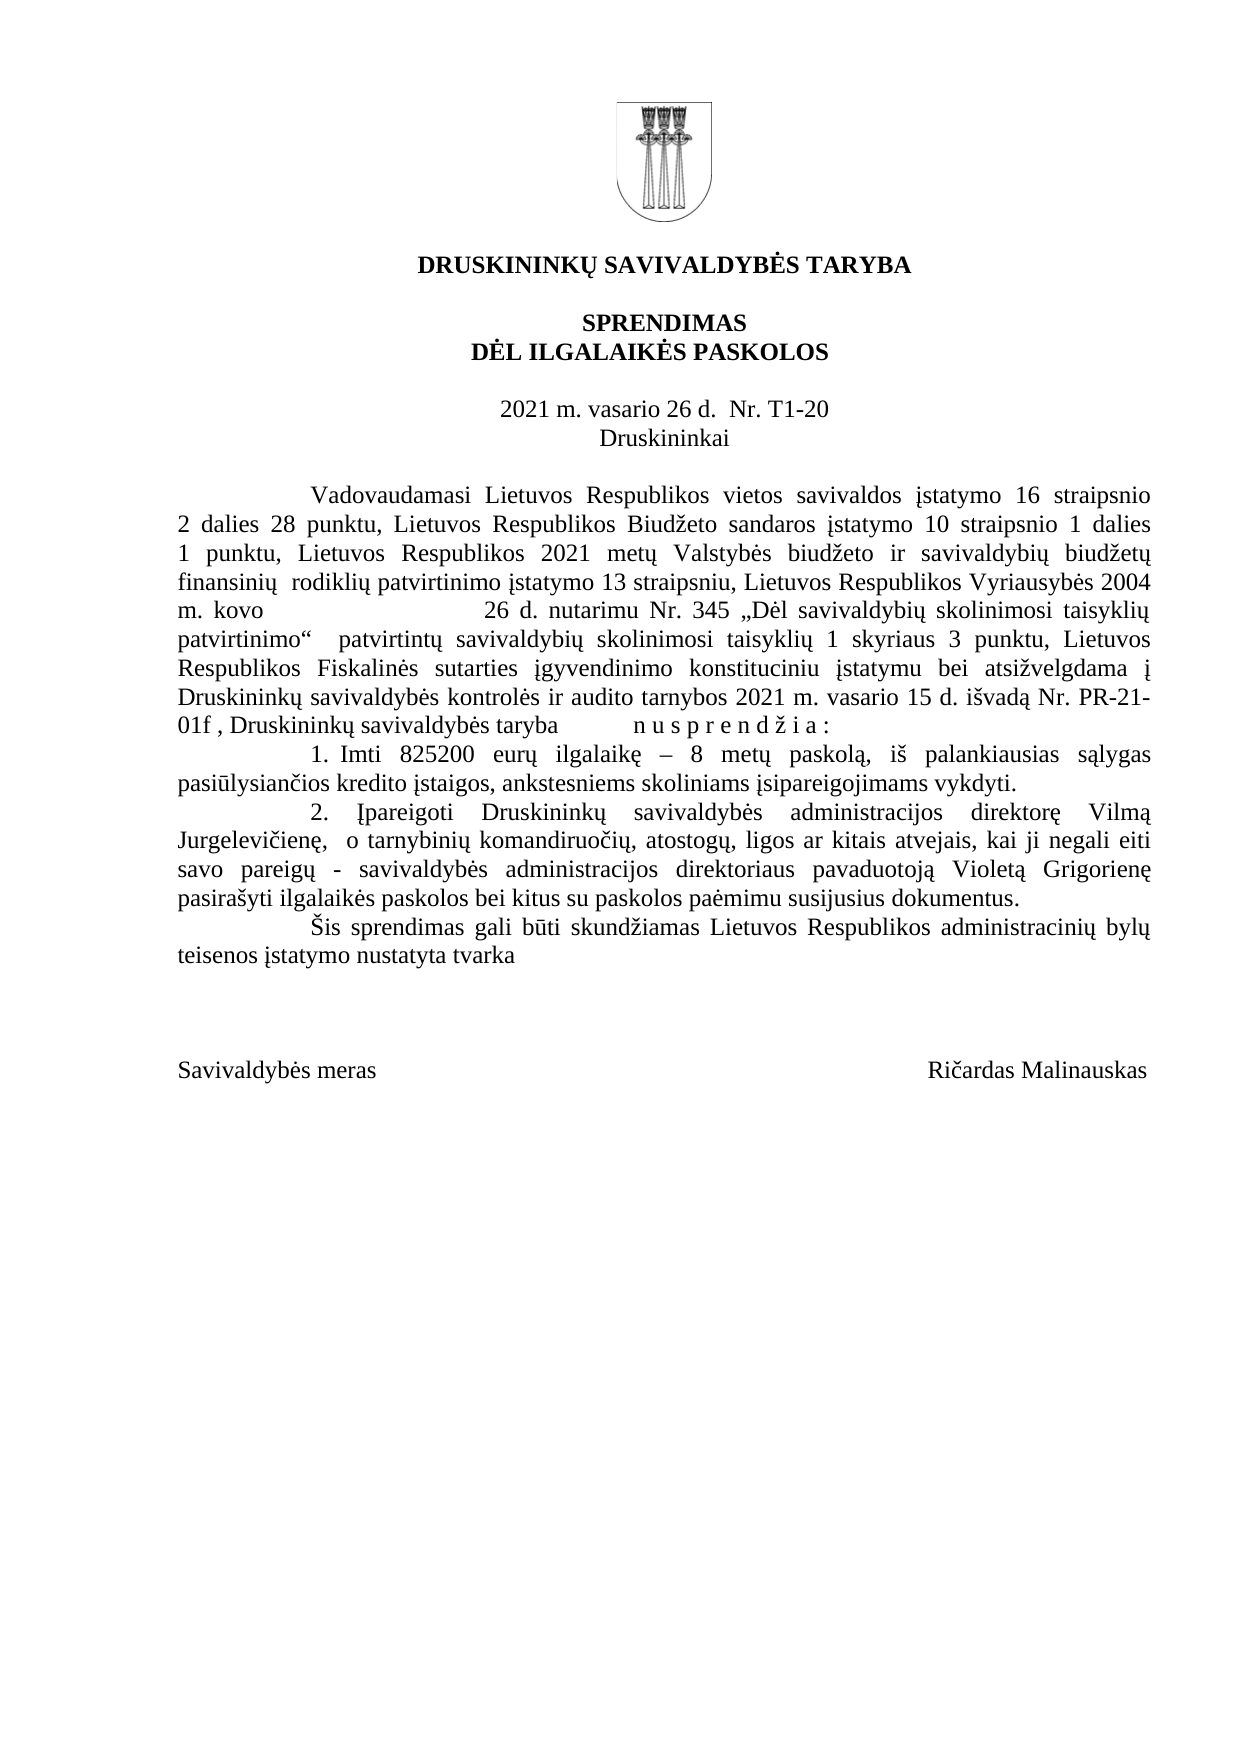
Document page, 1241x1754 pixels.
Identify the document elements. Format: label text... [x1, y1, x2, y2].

text SPRENDIMAS [177, 308, 1152, 337]
text Vadovaudamasi Lietuvos Respublikos vietos savivaldos įstatymo 16 straipsnio 2 dalies 28 punktu, Lietuvos Respublikos Biudžeto sandaros įstatymo 10 straipsnio 1 dalies 1 punktu, Lietuvos Respublikos 2021 metų Valstybės biudžeto ir savivaldybių biudžetų finansinių rodiklių patvirtinimo įstatymo 13 straipsniu, Lietuvos Respublikos Vyriausybės 2004 m. kovo 26 d. nutarimu Nr. 345 „Dėl savivaldybių skolinimosi taisyklių patvirtinimo“ patvirtintų savivaldybių skolinimosi taisyklių 1 skyriaus 3 punktu, Lietuvos Respublikos Fiskalinės sutarties įgyvendinimo konstituciniu įstatymu bei atsižvelgdama į Druskininkų savivaldybės kontrolės ir audito tarnybos 2021 m. vasario 15 d. išvadą Nr. PR-21-01f , Druskininkų savivaldybės taryba n u s p r e n d ž i a : [177, 480, 1152, 739]
text 1. Imti 825200 eurų ilgalaikę – 8 metų paskolą, iš palankiausias sąlygas pasiūlysiančios kredito įstaigos, ankstesniems skoliniams įsipareigojimams vykdyti. [177, 739, 1152, 797]
text DĖL ILGALAIKĖS PASKOLOS [177, 337, 1123, 365]
text Druskininkai [177, 423, 1152, 452]
text 2. Įpareigoti Druskininkų savivaldybės administracijos direktorę Vilmą Jurgelevičienę, o tarnybinių komandiruočių, atostogų, ligos ar kitais atvejais, kai ji negali eiti savo pareigų - savivaldybės administracijos direktoriaus pavaduotoją Violetą Grigorienę pasirašyti ilgalaikės paskolos bei kitus su paskolos paėmimu susijusius dokumentus. [177, 797, 1152, 912]
text 2021 m. vasario 26 d. Nr. T1-20 [177, 394, 1152, 423]
text DRUSKININKŲ SAVIVALDYBĖS TARYBA [177, 250, 1152, 279]
text Savivaldybės meras Ričardas Malinauskas [177, 1055, 1152, 1113]
text Šis sprendimas gali būti skundžiamas Lietuvos Respublikos administracinių bylų teisenos įstatymo nustatyta tvarka [177, 912, 1152, 969]
